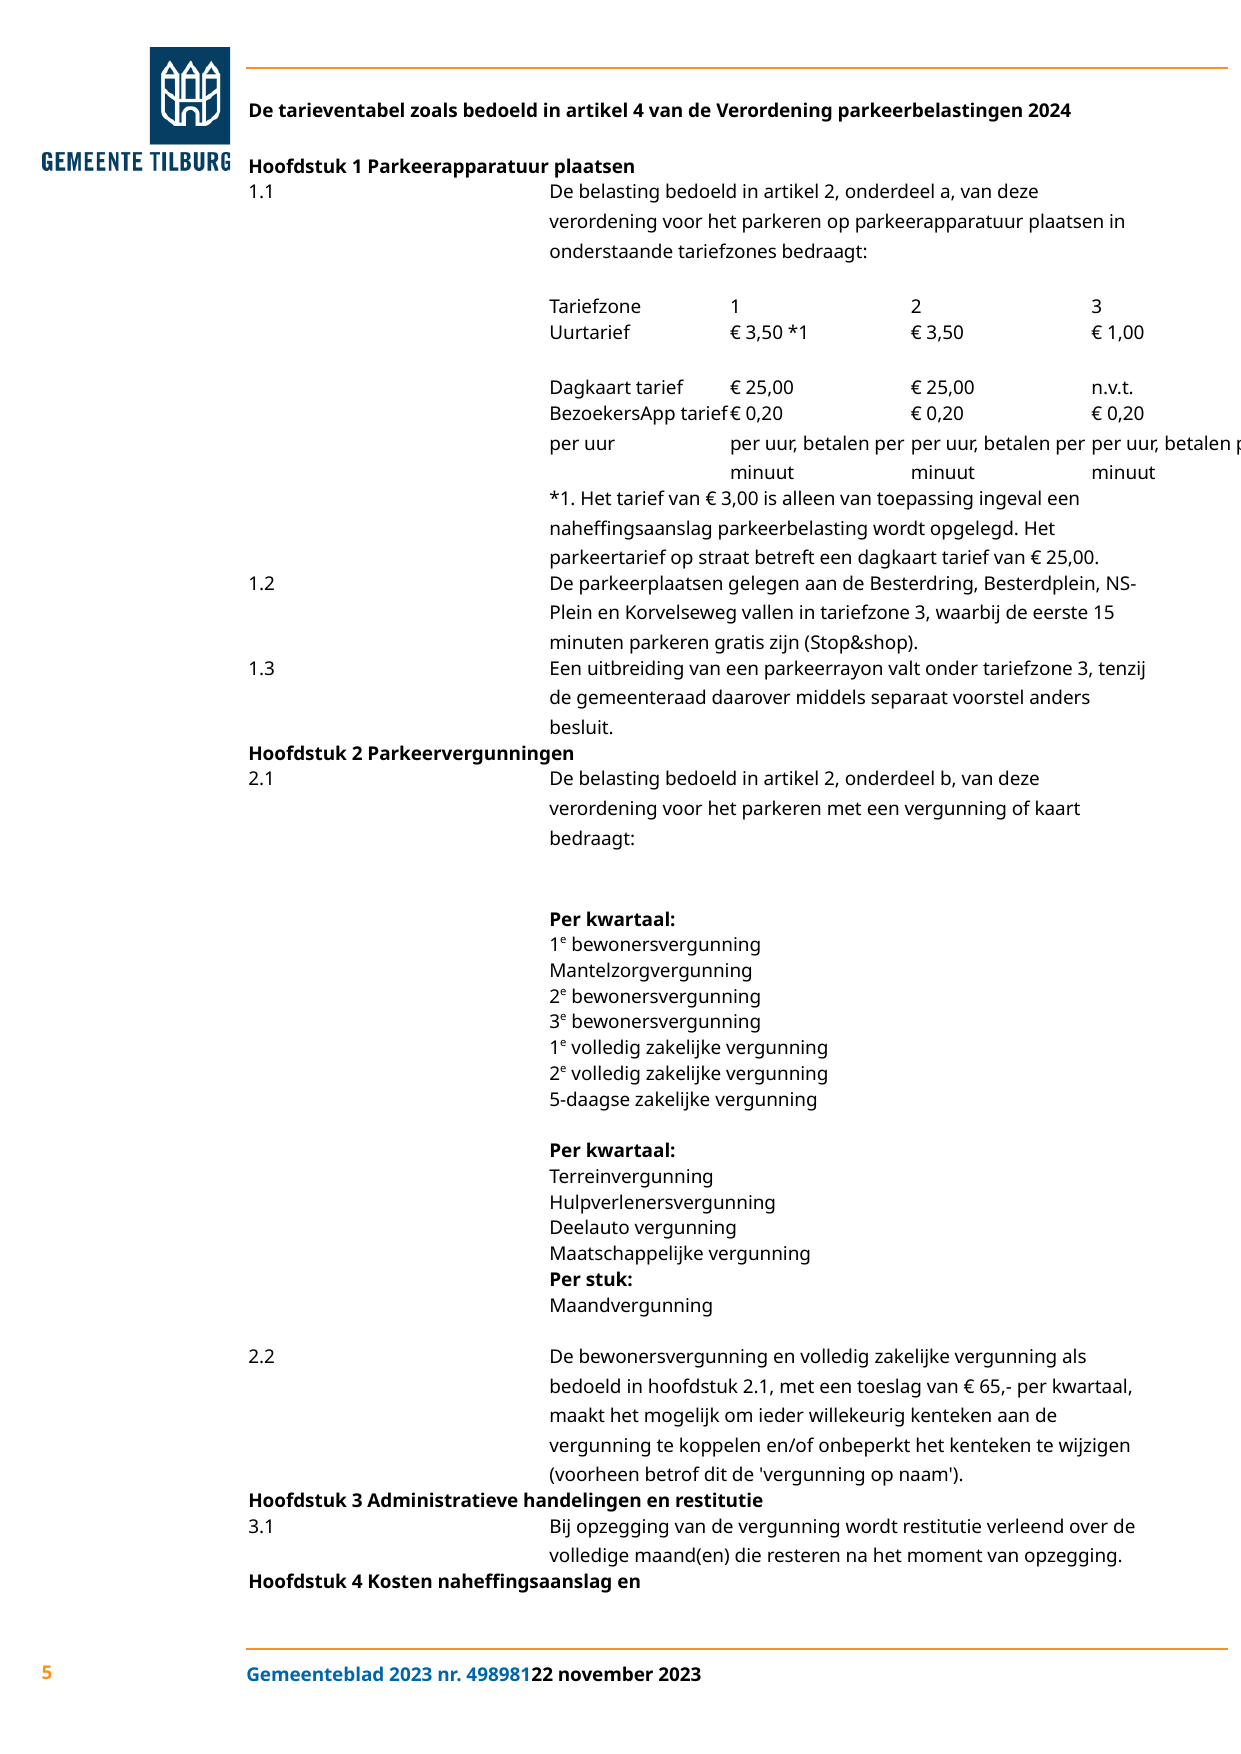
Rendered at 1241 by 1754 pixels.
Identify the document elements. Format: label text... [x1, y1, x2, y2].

table_cell 3.1 [248, 1513, 549, 1568]
table_cell 5-daagse zakelijke vergunning [549, 1086, 1152, 1112]
table_cell *1. Het tarief van € 3,00 is alleen van toepassing ingeval een naheffingsaanslag parkeerbelasting wordt opgelegd. Het parkeertarief op straat betreft een dagkaart tarief van € 25,00. [549, 485, 1152, 570]
table_cell € 3,50 *1 [730, 319, 911, 374]
table_cell Mantelzorgvergunning [549, 957, 1152, 983]
table_cell Hoofdstuk 2 Parkeervergunningen [248, 740, 1152, 766]
table_cell [850, 1569, 1152, 1594]
table_cell Bij opzegging van de vergunning wordt restitutie verleend over de volledige maand(en) die resteren na het moment van opzegging. [549, 1513, 1152, 1568]
table_cell 1.1 [248, 179, 549, 570]
table_cell Dagkaart tarief [549, 374, 730, 400]
table_cell 2.2 [248, 1343, 549, 1487]
table_cell n.v.t. [1091, 374, 1152, 400]
table_cell 2e bewonersvergunning [549, 983, 1152, 1009]
table_cell Terreinvergunning [549, 1163, 1152, 1189]
table_cell € 25,00 [911, 374, 1091, 400]
table_header Hoofdstuk 1 Parkeerapparatuur plaatsen [248, 153, 1152, 179]
table_cell 1.3 [248, 655, 549, 740]
table_cell De parkeerplaatsen gelegen aan de Besterdring, Besterdplein, NS-Plein en Korvelseweg vallen in tariefzone 3, waarbij de eerste 15 minuten parkeren gratis zijn (Stop&shop). [549, 570, 1152, 655]
table_cell € 0,20 per uur, betalen per minuut [730, 400, 911, 485]
table_cell Hoofdstuk 4 Kosten naheffingsaanslag en [248, 1569, 850, 1594]
table_header [549, 880, 1152, 906]
table_cell Hoofdstuk 3 Administratieve handelingen en restitutie [248, 1488, 1152, 1513]
table_cell Per kwartaal: [549, 1138, 1152, 1163]
table_cell De bewonersvergunning en volledig zakelijke vergunning als bedoeld in hoofdstuk 2.1, met een toeslag van € 65,- per kwartaal, maakt het mogelijk om ieder willekeurig kenteken aan de vergunning te koppelen en/of onbeperkt het kenteken te wijzigen (voorheen betrof dit de 'vergunning op naam'). [549, 1343, 1152, 1487]
table_cell Deelauto vergunning [549, 1215, 1152, 1240]
table_cell 1e volledig zakelijke vergunning [549, 1035, 1152, 1060]
table_cell [549, 1112, 1152, 1137]
table_cell De belasting bedoeld in artikel 2, onderdeel a, van deze verordening voor het parkeren op parkeerapparatuur plaatsen in onderstaande tariefzones bedraagt: [549, 179, 1152, 293]
table_cell Uurtarief [549, 319, 730, 374]
table_cell 3e bewonersvergunning [549, 1009, 1152, 1034]
table_cell Hulpverlenersvergunning [549, 1189, 1152, 1214]
table_cell € 0,20 per uur, betalen per minuut [1091, 400, 1152, 485]
table_cell [549, 1318, 850, 1343]
table_cell Maatschappelijke vergunning [549, 1240, 1152, 1266]
table_cell 1.2 [248, 570, 549, 655]
table_header Tariefzone [549, 293, 730, 319]
table_header 2 [911, 293, 1091, 319]
table_cell BezoekersApp tarief per uur [549, 400, 730, 485]
table_cell 1e bewonersvergunning [549, 932, 1152, 957]
table_cell Per kwartaal: [549, 906, 1152, 932]
table_cell € 3,50 [911, 319, 1091, 374]
table_cell Maandvergunning [549, 1292, 1152, 1317]
table_cell Een uitbreiding van een parkeerrayon valt onder tariefzone 3, tenzij de gemeenteraad daarover middels separaat voorstel anders besluit. [549, 655, 1152, 740]
picture [41, 47, 231, 172]
table_cell 2.1 [248, 766, 549, 1343]
table_header 3 [1091, 293, 1152, 319]
table_header 1 [730, 293, 911, 319]
table_cell [850, 1318, 1152, 1343]
text De tarieventabel zoals bedoeld in artikel 4 van de Verordening parkeerbelastingen 2024 [248, 95, 1152, 123]
table_cell 2e volledig zakelijke vergunning [549, 1060, 1152, 1086]
table_cell € 1,00 [1091, 319, 1152, 374]
table_cell Per stuk: [549, 1266, 1152, 1292]
table_cell € 25,00 [730, 374, 911, 400]
table_cell De belasting bedoeld in artikel 2, onderdeel b, van deze verordening voor het parkeren met een vergunning of kaart bedraagt: [549, 766, 1152, 880]
table_cell € 0,20 per uur, betalen per minuut [911, 400, 1091, 485]
